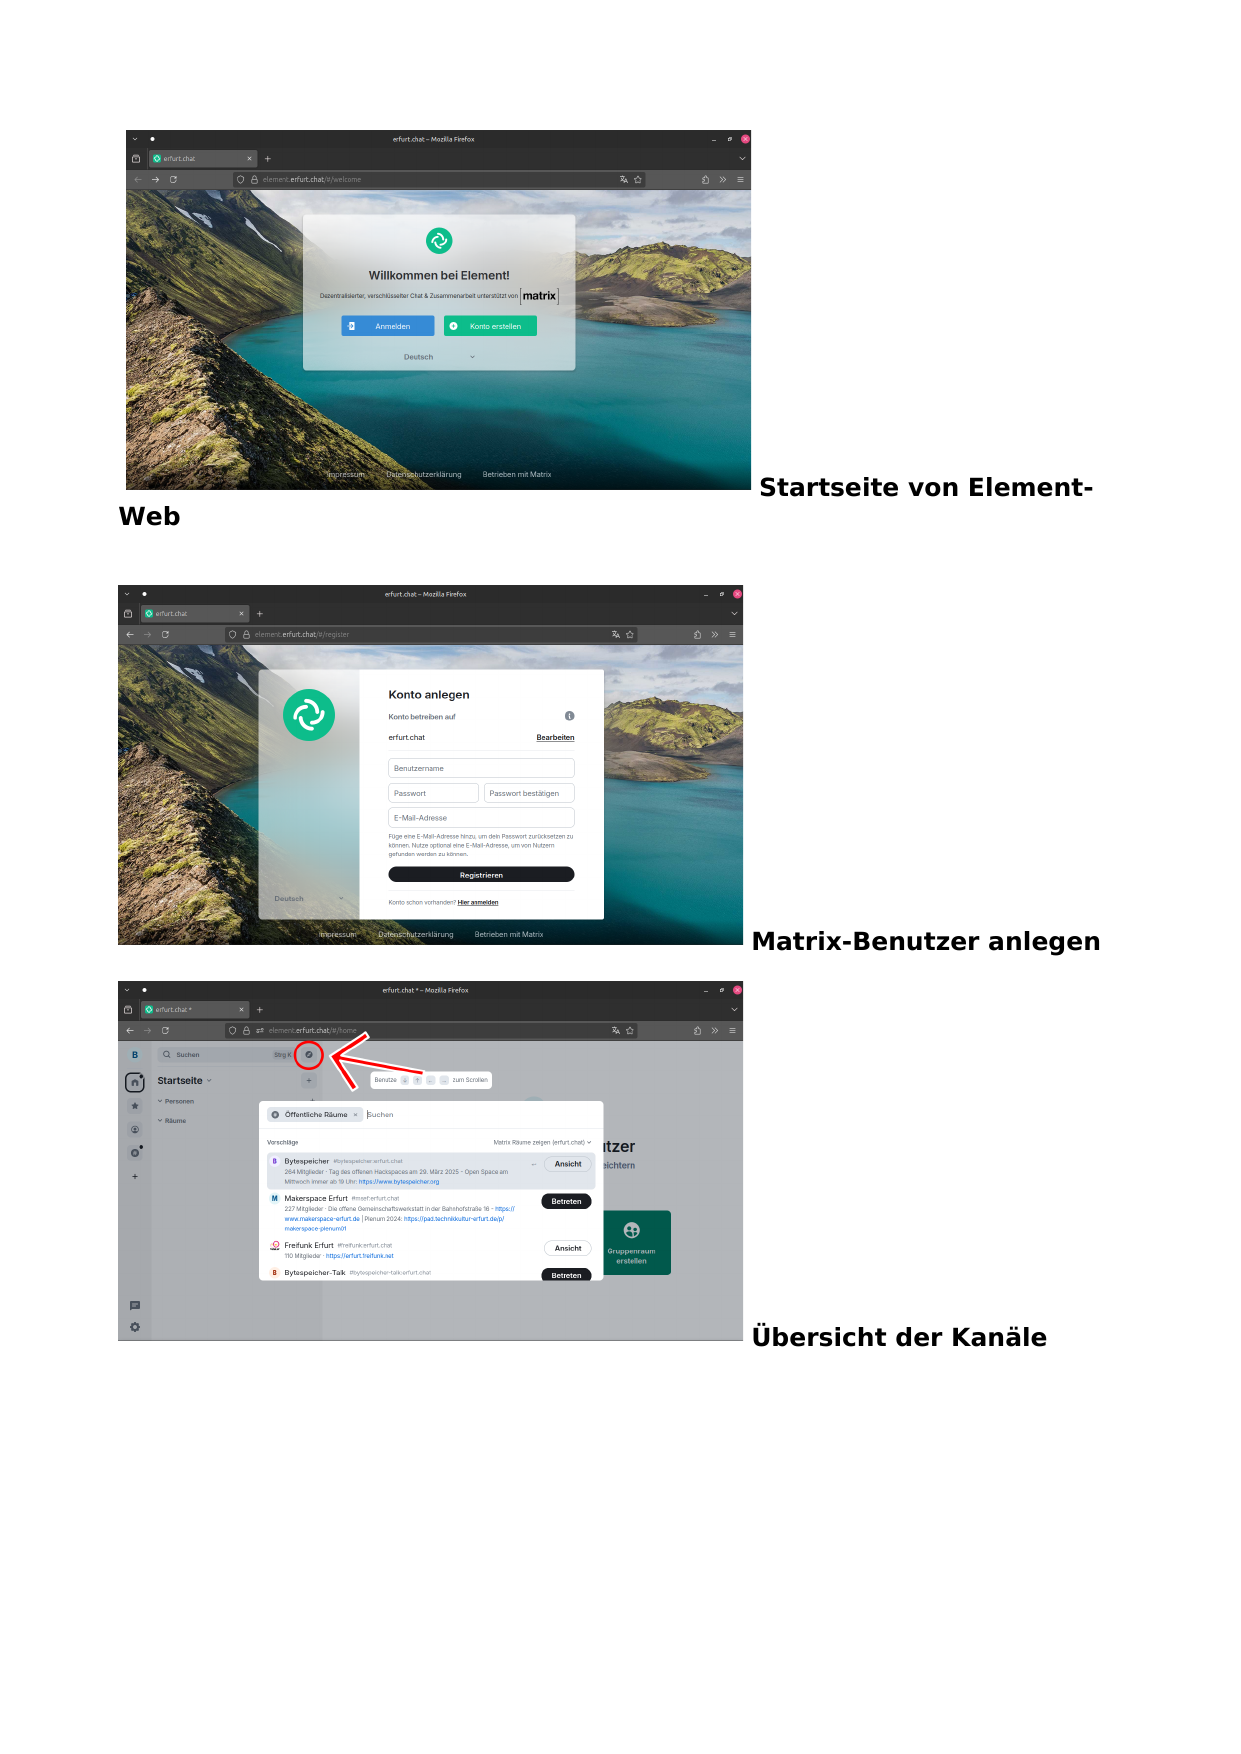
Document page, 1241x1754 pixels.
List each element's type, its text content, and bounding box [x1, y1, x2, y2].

picture [118, 981, 744, 1341]
picture [118, 585, 744, 945]
picture [126, 130, 752, 490]
text Matrix-Benutzer anlegen [118, 573, 1122, 956]
text Startseite von Element-Web [118, 118, 1122, 560]
text Übersicht der Kanäle [118, 969, 1122, 1353]
